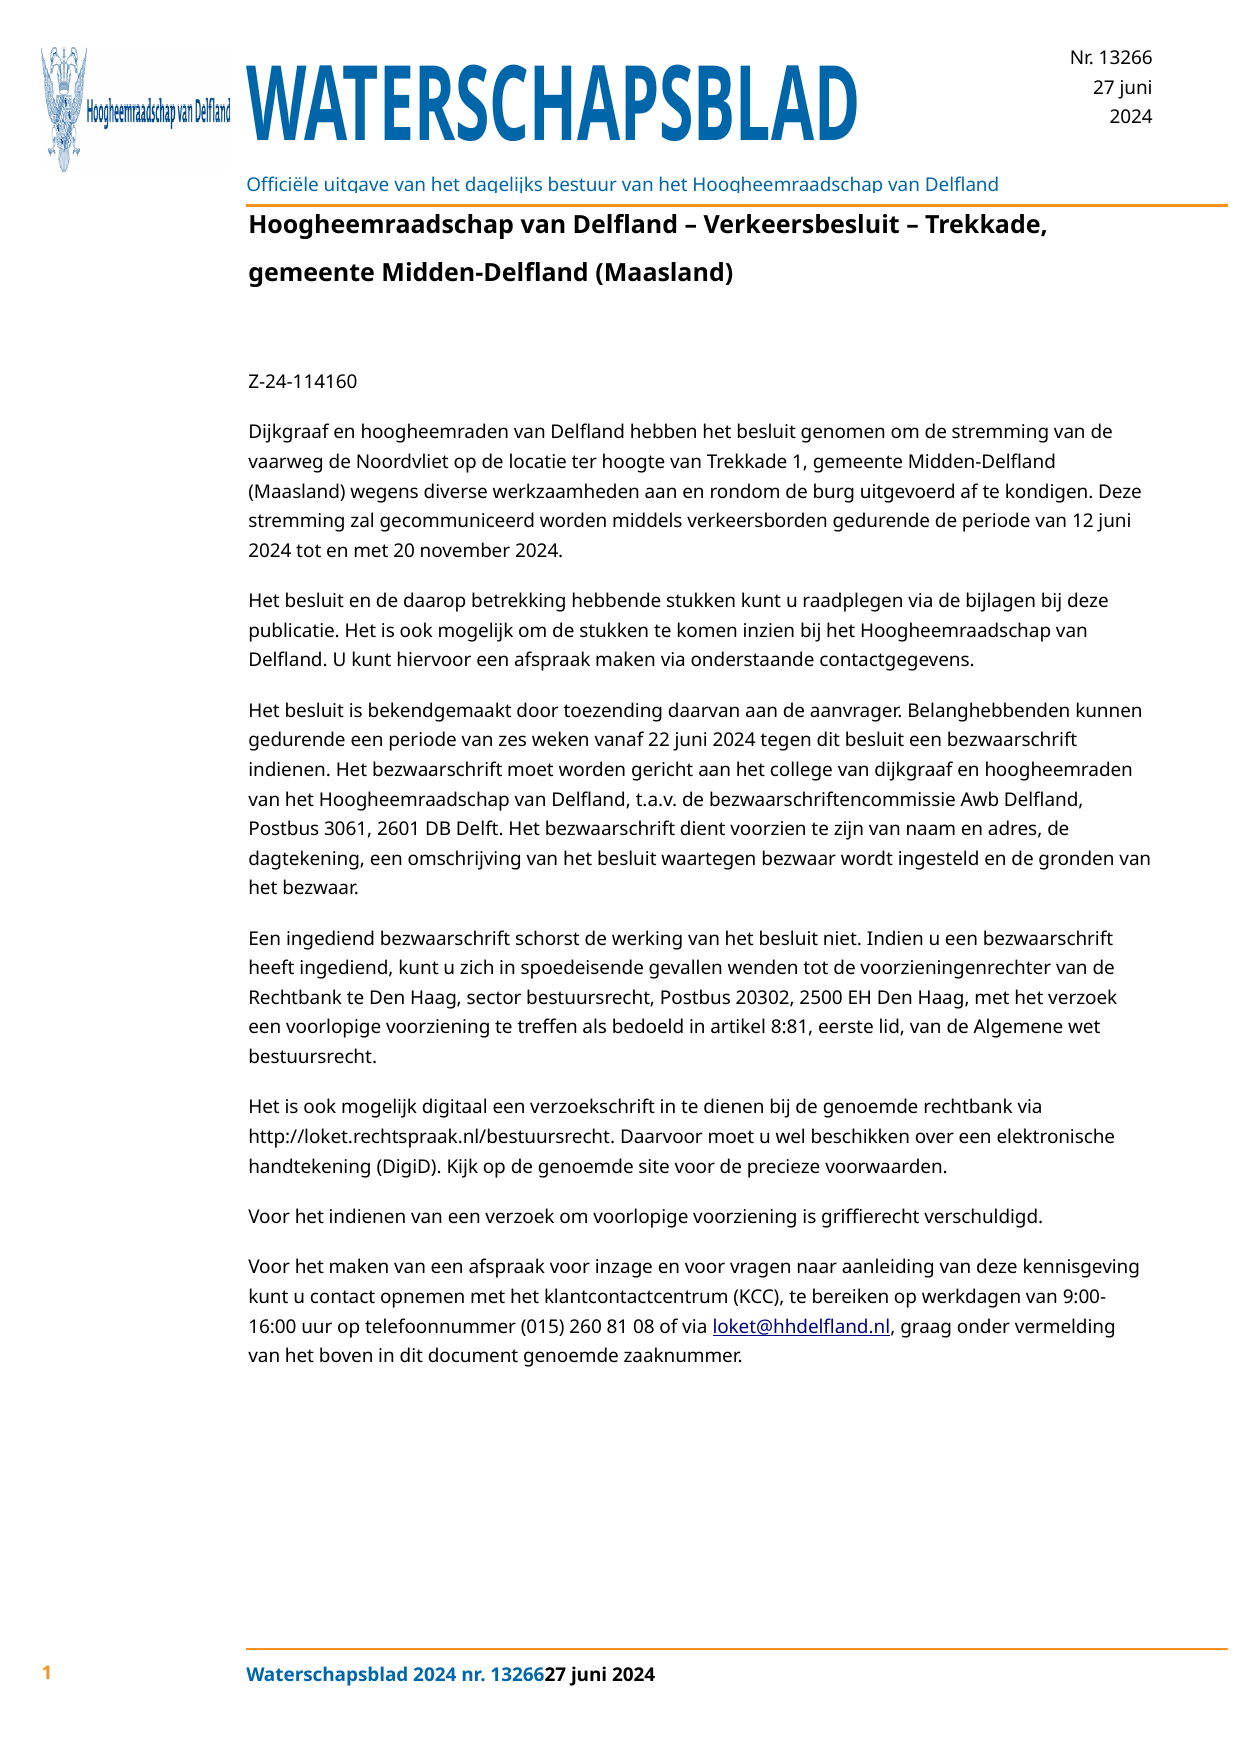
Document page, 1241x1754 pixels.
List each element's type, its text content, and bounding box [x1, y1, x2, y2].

text Voor het maken van een afspraak voor inzage en voor vragen naar aanleiding van deze kennisgeving kunt u contact opnemen met het klantcontactcentrum (KCC), te bereiken op werkdagen van 9:00-16:00 uur op telefoonnummer (015) 260 81 08 of via loket@hhdelfland.nl, graag onder vermelding van het boven in dit document genoemde zaaknummer. [248, 1254, 1152, 1368]
text Het besluit is bekendgemaakt door toezending daarvan aan de aanvrager. Belanghebbenden kunnen gedurende een periode van zes weken vanaf 22 juni 2024 tegen dit besluit een bezwaarschrift indienen. Het bezwaarschrift moet worden gericht aan het college van dijkgraaf en hoogheemraden van het Hoogheemraadschap van Delfland, t.a.v. de bezwaarschriftencommissie Awb Delfland, Postbus 3061, 2601 DB Delft. Het bezwaarschrift dient voorzien te zijn van naam en adres, de dagtekening, een omschrijving van het besluit waartegen bezwaar wordt ingesteld en de gronden van het bezwaar. [248, 697, 1152, 900]
text Het besluit en de daarop betrekking hebbende stukken kunt u raadplegen via de bijlagen bij deze publicatie. Het is ook mogelijk om de stukken te komen inzien bij het Hoogheemraadschap van Delfland. U kunt hiervoor een afspraak maken via onderstaande contactgegevens. [248, 587, 1152, 672]
text Een ingediend bezwaarschrift schorst de werking van het besluit niet. Indien u een bezwaarschrift heeft ingediend, kunt u zich in spoedeisende gevallen wenden tot de voorzieningenrechter van de Rechtbank te Den Haag, sector bestuursrecht, Postbus 20302, 2500 EH Den Haag, met het verzoek een voorlopige voorziening te treffen als bedoeld in artikel 8:81, eerste lid, van de Algemene wet bestuursrecht. [248, 925, 1152, 1069]
text Dijkgraaf en hoogheemraden van Delfland hebben het besluit genomen om de stremming van de vaarweg de Noordvliet op de locatie ter hoogte van Trekkade 1, gemeente Midden-Delfland (Maasland) wegens diverse werkzaamheden aan en rondom de burg uitgevoerd af te kondigen. Deze stremming zal gecommuniceerd worden middels verkeersborden gedurende de periode van 12 juni 2024 tot en met 20 november 2024. [248, 419, 1152, 563]
text Hoogheemraadschap van Delfland – Verkeersbesluit – Trekkade, gemeente Midden-Delfland (Maasland) [248, 207, 1152, 288]
text Het is ook mogelijk digitaal een verzoekschrift in te dienen bij de genoemde rechtbank via http://loket.rechtspraak.nl/bestuursrecht. Daarvoor moet u wel beschikken over een elektronische handtekening (DigiD). Kijk op de genoemde site voor de precieze voorwaarden. [248, 1094, 1152, 1179]
picture [41, 47, 231, 172]
text Z-24-114160 [248, 368, 1152, 394]
text Voor het indienen van een verzoek om voorlopige voorziening is griffierecht verschuldigd. [248, 1203, 1152, 1229]
